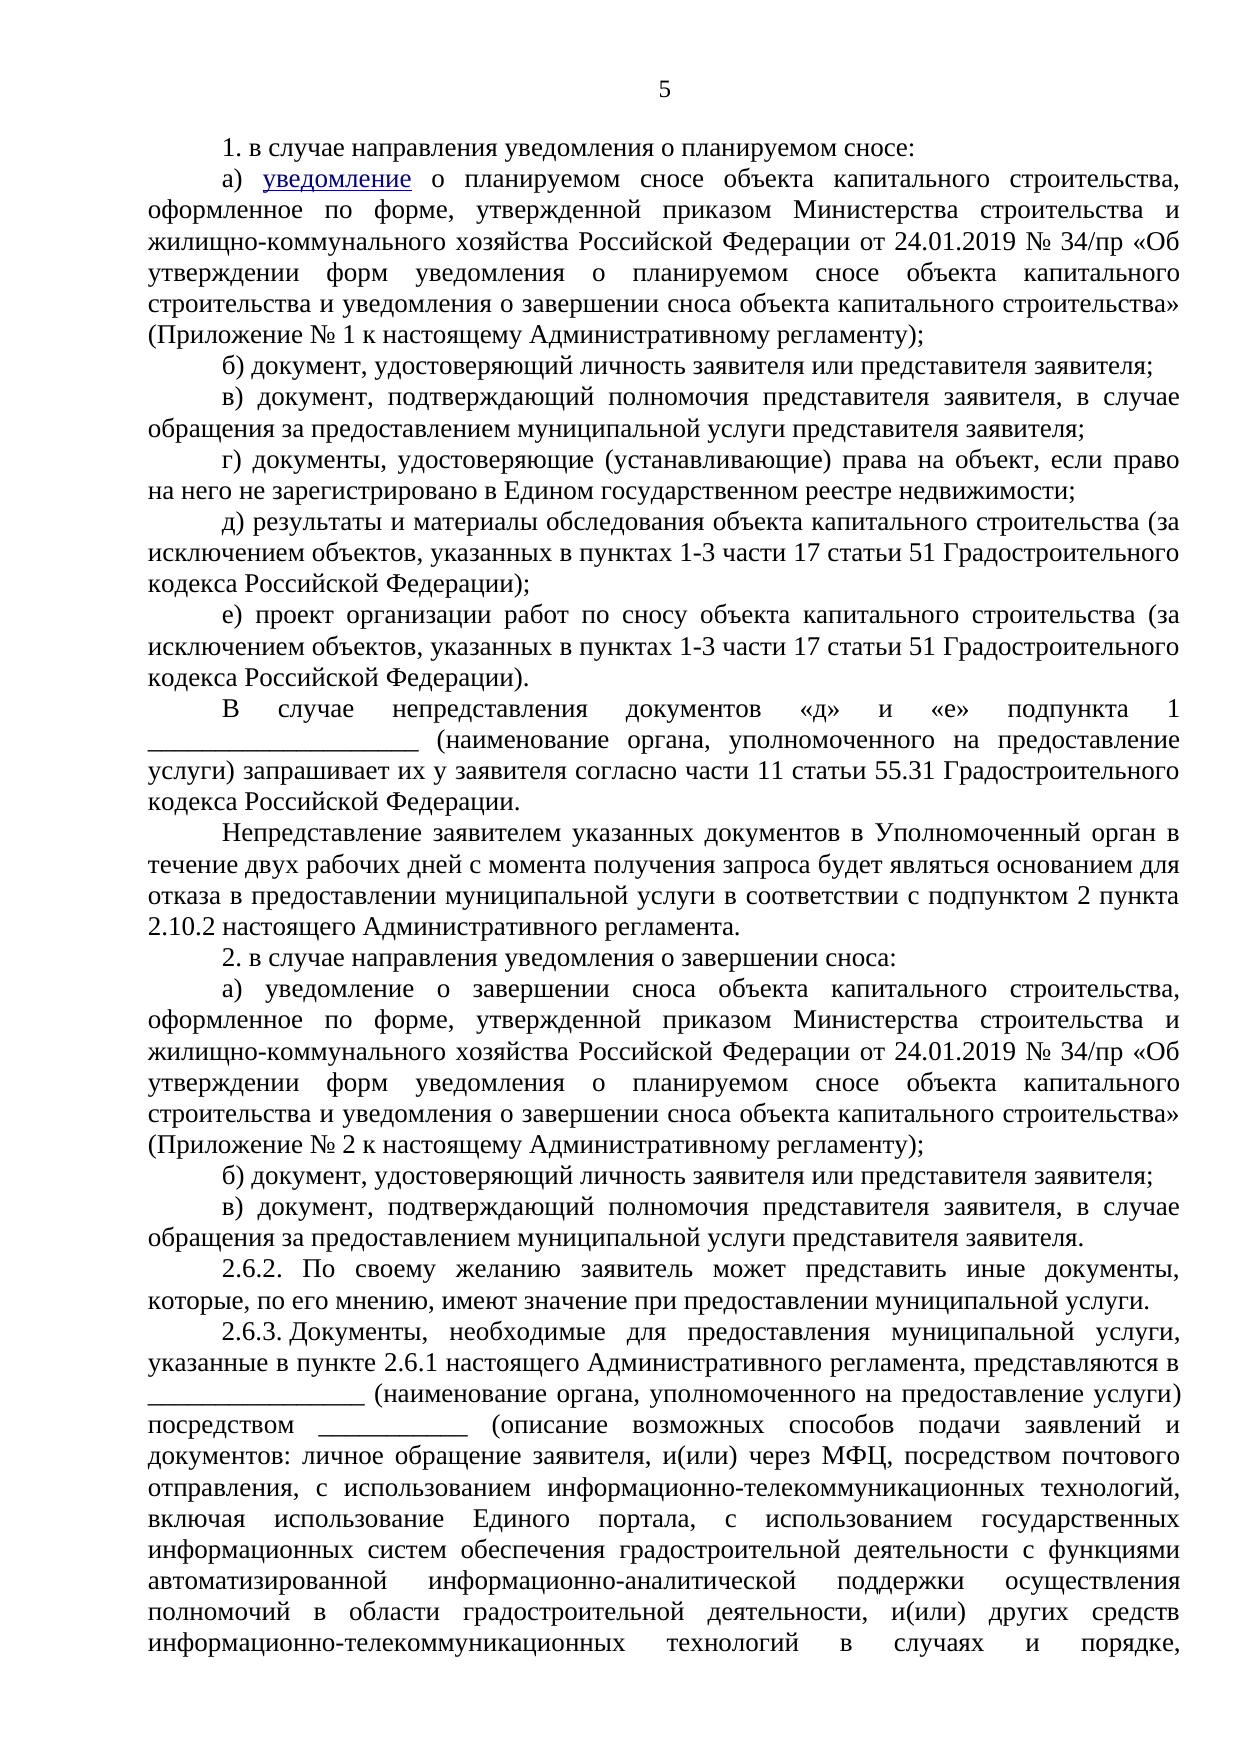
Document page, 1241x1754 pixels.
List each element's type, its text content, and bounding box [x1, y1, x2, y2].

text а) уведомление о планируемом сносе объекта капитального строительства, оформленное по форме, утвержденной приказом Министерства строительства и жилищно-коммунального хозяйства Российской Федерации от 24.01.2019 № 34/пр «Об утверждении форм уведомления о планируемом сносе объекта капитального строительства и уведомления о завершении сноса объекта капитального строительства» (Приложение № 1 к настоящему Административному регламенту); [148, 162, 1181, 349]
text б) документ, удостоверяющий личность заявителя или представителя заявителя; [148, 349, 1181, 381]
text 2.6.2. По своему желанию заявитель может представить иные документы, которые, по его мнению, имеют значение при предоставлении муниципальной услуги. [148, 1253, 1181, 1315]
text е) проект организации работ по сносу объекта капитального строительства (за исключением объектов, указанных в пунктах 1-3 части 17 статьи 51 Градостроительного кодекса Российской Федерации). [148, 598, 1181, 692]
text 2.6.3. Документы, необходимые для предоставления муниципальной услуги, указанные в пункте 2.6.1 настоящего Административного регламента, представляются в ________________ (наименование органа, уполномоченного на предоставление услуги) посредством ___________ (описание возможных способов подачи заявлений и документов: личное обращение заявителя, и(или) через МФЦ, посредством почтового отправления, с использованием информационно-телекоммуникационных технологий, включая использование Единого портала, с использованием государственных информационных систем обеспечения градостроительной деятельности с функциями автоматизированной информационно-аналитической поддержки осуществления полномочий в области градостроительной деятельности, и(или) других средств информационно-телекоммуникационных технологий в случаях и порядке, [148, 1315, 1181, 1657]
text В случае непредставления документов «д» и «е» подпункта 1 ____________________ (наименование органа, уполномоченного на предоставление услуги) запрашивает их у заявителя согласно части 11 статьи 55.31 Градостроительного кодекса Российской Федерации. [148, 692, 1181, 817]
text д) результаты и материалы обследования объекта капитального строительства (за исключением объектов, указанных в пунктах 1-3 части 17 статьи 51 Градостроительного кодекса Российской Федерации); [148, 505, 1181, 598]
text 2. в случае направления уведомления о завершении сноса: [148, 941, 1181, 972]
text в) документ, подтверждающий полномочия представителя заявителя, в случае обращения за предоставлением муниципальной услуги представителя заявителя; [148, 381, 1181, 443]
text г) документы, удостоверяющие (устанавливающие) права на объект, если право на него не зарегистрировано в Едином государственном реестре недвижимости; [148, 443, 1181, 505]
text Непредставление заявителем указанных документов в Уполномоченный орган в течение двух рабочих дней с момента получения запроса будет являться основанием для отказа в предоставлении муниципальной услуги в соответствии с подпунктом 2 пункта 2.10.2 настоящего Административного регламента. [148, 817, 1181, 941]
text а) уведомление о завершении сноса объекта капитального строительства, оформленное по форме, утвержденной приказом Министерства строительства и жилищно-коммунального хозяйства Российской Федерации от 24.01.2019 № 34/пр «Об утверждении форм уведомления о планируемом сносе объекта капитального строительства и уведомления о завершении сноса объекта капитального строительства» (Приложение № 2 к настоящему Административному регламенту); [148, 972, 1181, 1159]
text б) документ, удостоверяющий личность заявителя или представителя заявителя; [148, 1159, 1181, 1190]
text в) документ, подтверждающий полномочия представителя заявителя, в случае обращения за предоставлением муниципальной услуги представителя заявителя. [148, 1190, 1181, 1253]
text 1. в случае направления уведомления о планируемом сносе: [148, 131, 1181, 162]
